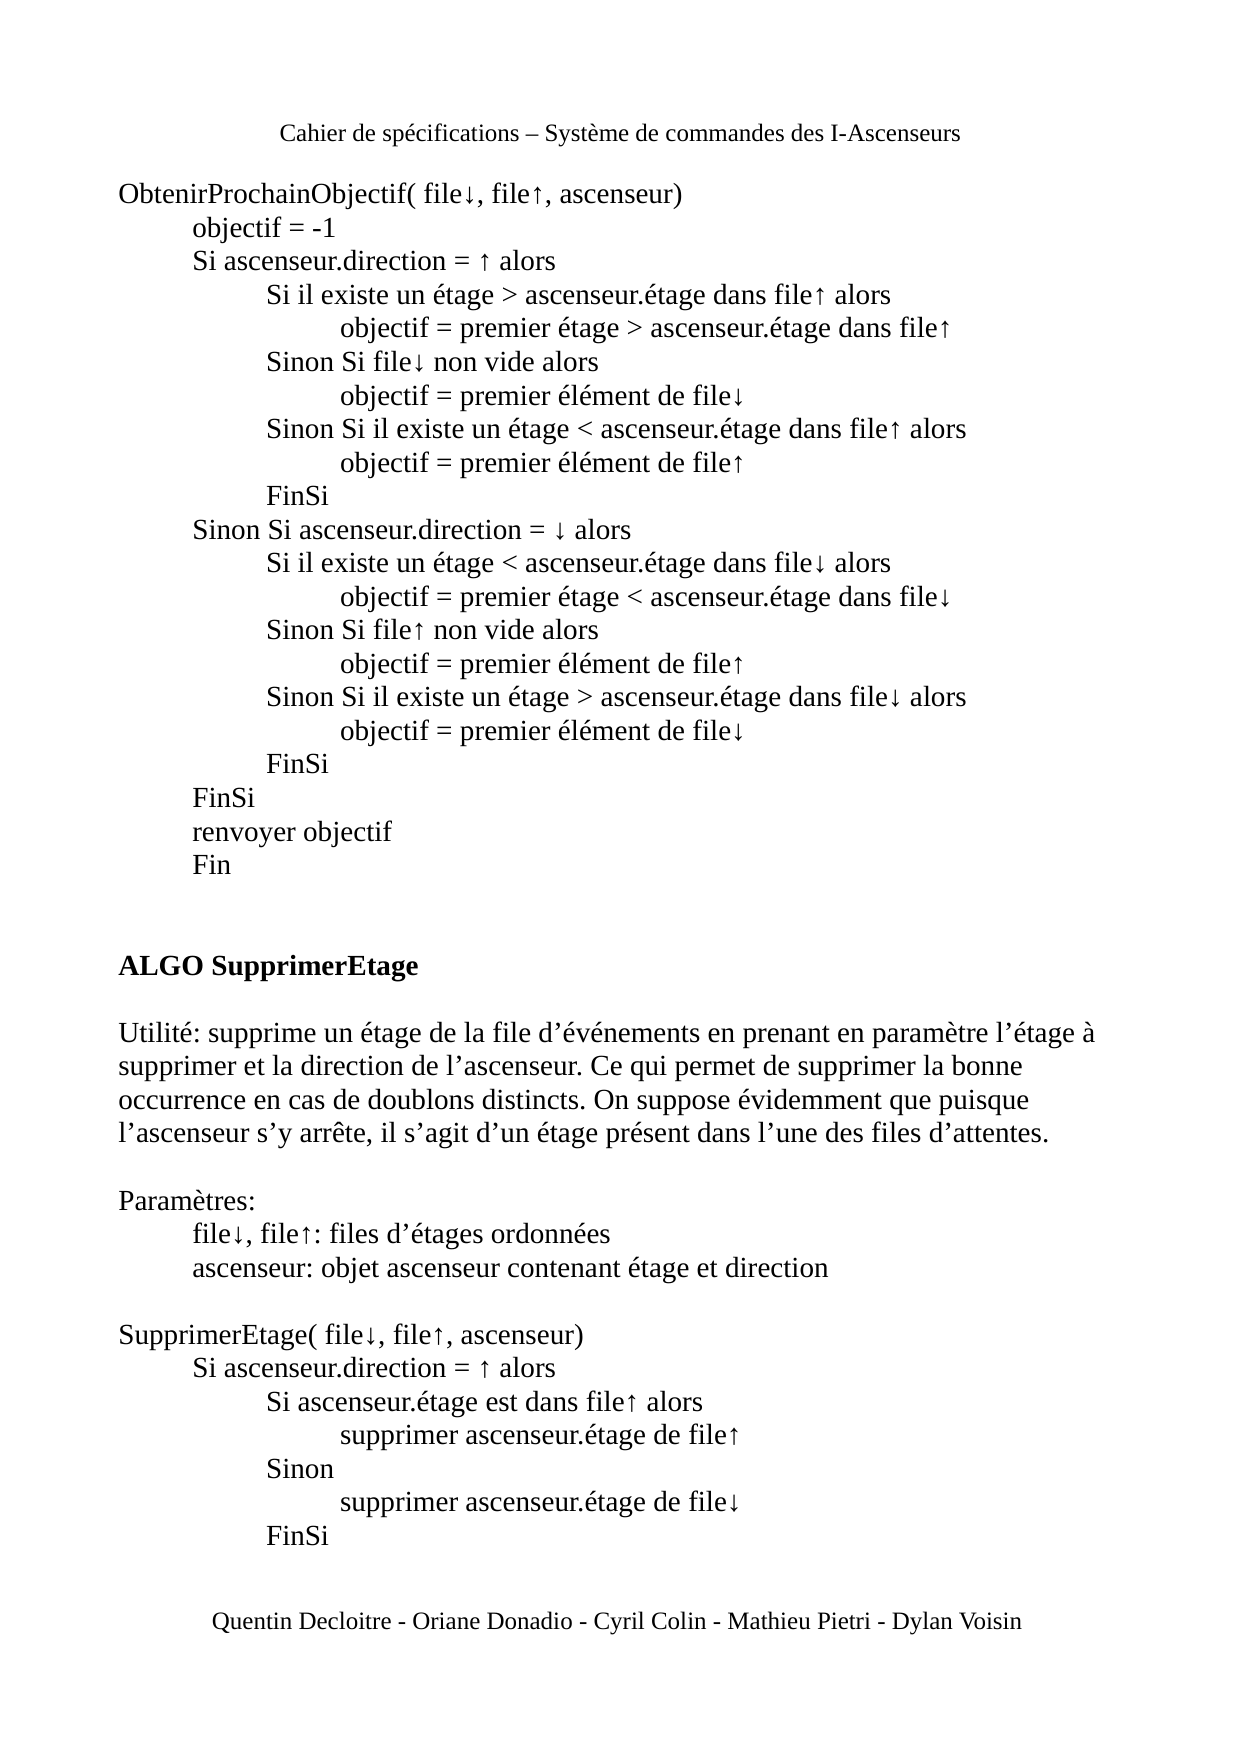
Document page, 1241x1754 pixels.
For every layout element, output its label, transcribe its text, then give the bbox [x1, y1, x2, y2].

text Si il existe un étage < ascenseur.étage dans file↓ alors [266, 545, 1122, 579]
text renvoyer objectif [192, 814, 1122, 847]
text FinSi [266, 478, 1122, 512]
text Si ascenseur.direction = ↑ alors [192, 243, 1122, 277]
text objectif = premier étage > ascenseur.étage dans file↑ [340, 311, 1122, 344]
text FinSi [192, 780, 1122, 814]
text Sinon Si ascenseur.direction = ↓ alors [192, 512, 1122, 545]
text Fin [192, 847, 1122, 881]
text Sinon [266, 1451, 1122, 1484]
text objectif = premier élément de file↓ [340, 378, 1122, 411]
text objectif = premier élément de file↑ [340, 445, 1122, 478]
text ascenseur: objet ascenseur contenant étage et direction [192, 1250, 1122, 1283]
text objectif = premier élément de file↓ [340, 713, 1122, 747]
text Paramètres: [118, 1183, 1122, 1216]
text ObtenirProchainObjectif( file↓, file↑, ascenseur) [118, 176, 1122, 210]
text Si ascenseur.direction = ↑ alors [192, 1350, 1122, 1384]
text objectif = -1 [192, 210, 1122, 243]
text objectif = premier étage < ascenseur.étage dans file↓ [340, 579, 1122, 612]
text file↓, file↑: files d’étages ordonnées [192, 1216, 1122, 1250]
text Utilité: supprime un étage de la file d’événements en prenant en paramètre l’étage à supprimer et la direction de l’ascenseur. Ce qui permet de supprimer la bonne occurrence en cas de doublons distincts. On suppose évidemment que puisque l’ascenseur s’y arrête, il s’agit d’un étage présent dans l’une des files d’attentes. [118, 1015, 1122, 1149]
text Sinon Si il existe un étage > ascenseur.étage dans file↓ alors [266, 679, 1122, 713]
text FinSi [266, 747, 1122, 780]
text supprimer ascenseur.étage de file↓ [340, 1484, 1122, 1518]
text objectif = premier élément de file↑ [340, 646, 1122, 679]
text Si ascenseur.étage est dans file↑ alors [266, 1384, 1122, 1417]
text supprimer ascenseur.étage de file↑ [340, 1417, 1122, 1451]
text Si il existe un étage > ascenseur.étage dans file↑ alors [266, 277, 1122, 311]
text Sinon Si il existe un étage < ascenseur.étage dans file↑ alors [266, 411, 1122, 445]
text Sinon Si file↑ non vide alors [266, 612, 1122, 646]
text FinSi [266, 1518, 1122, 1552]
text SupprimerEtage( file↓, file↑, ascenseur) [118, 1317, 1122, 1350]
text Sinon Si file↓ non vide alors [266, 344, 1122, 378]
text ALGO SupprimerEtage [118, 948, 1122, 981]
